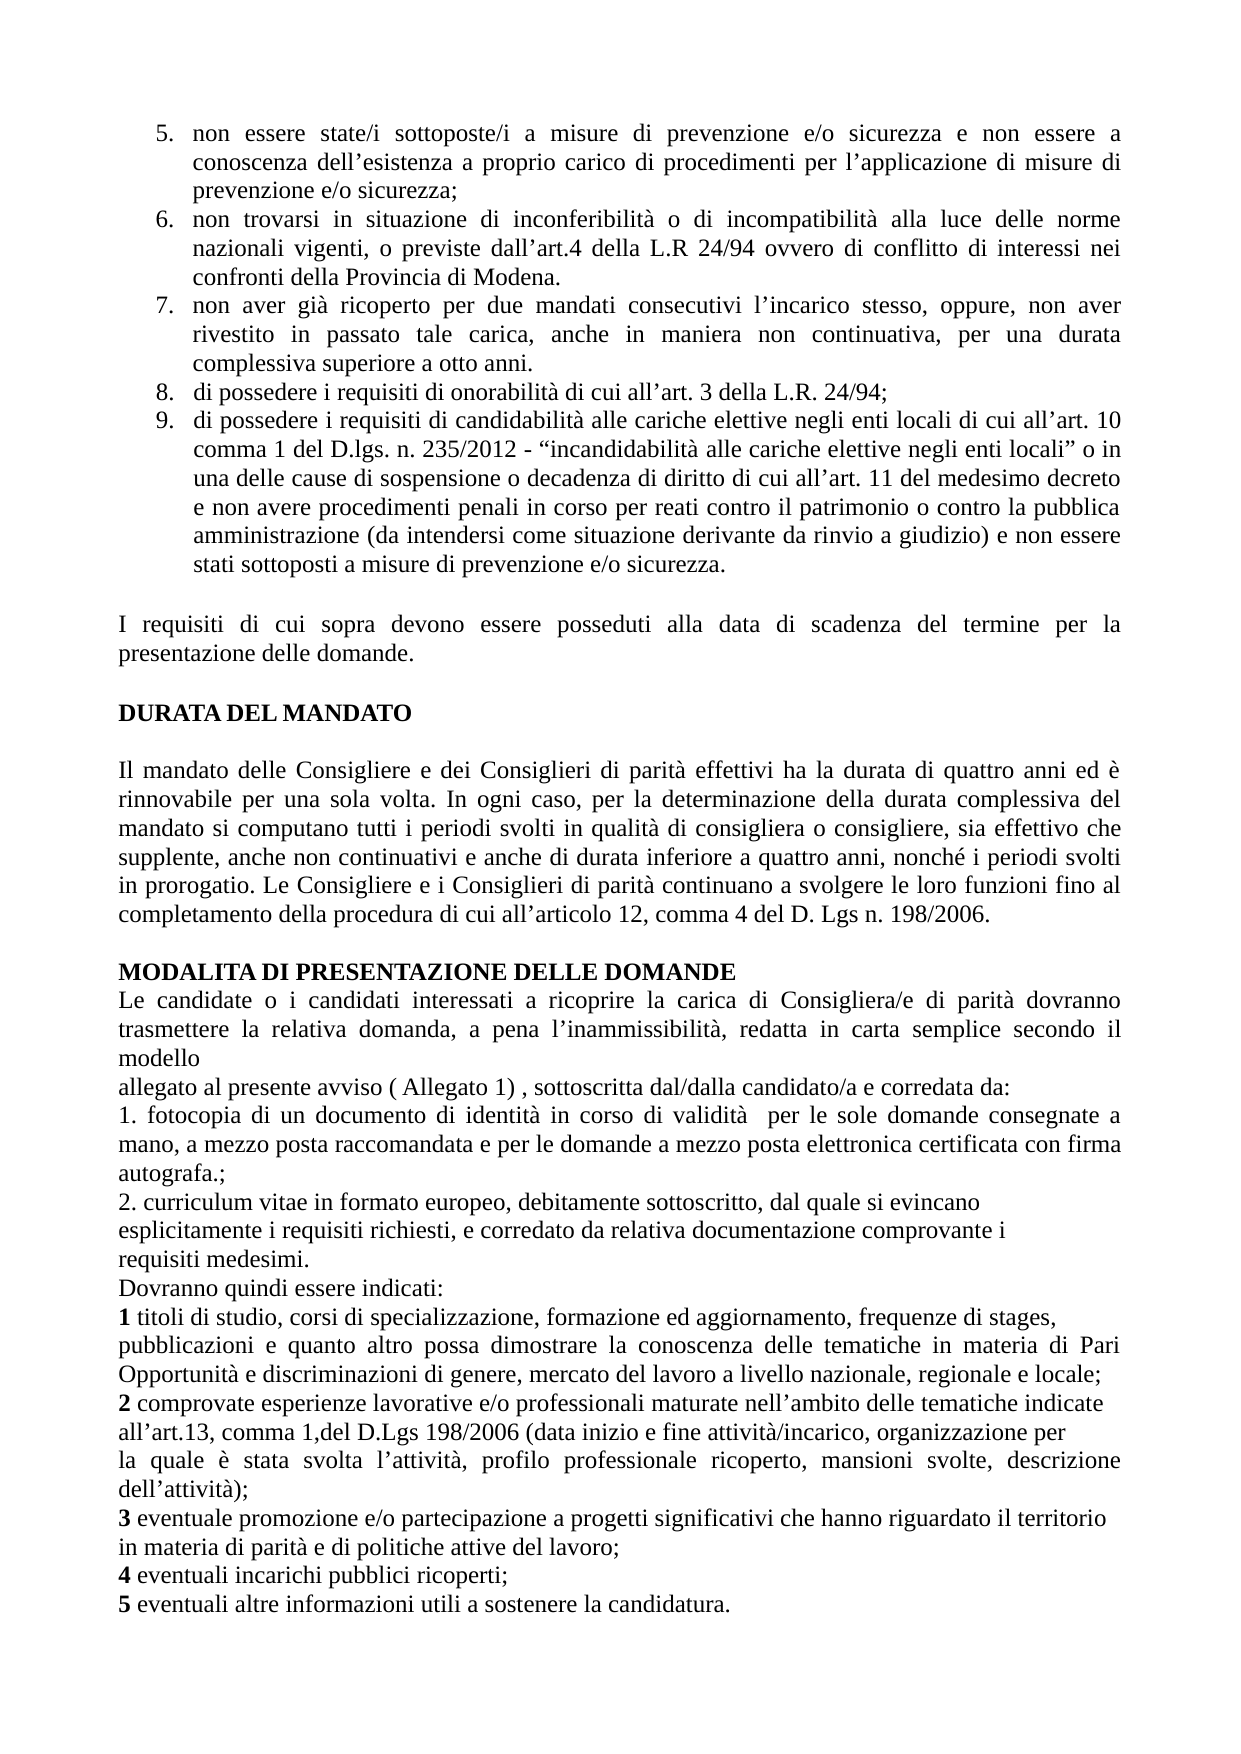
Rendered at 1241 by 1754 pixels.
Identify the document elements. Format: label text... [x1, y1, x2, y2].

text requisiti medesimi. [118, 1244, 1122, 1273]
text 3 eventuale promozione e/o partecipazione a progetti significativi che hanno riguardato il territorio [118, 1503, 1122, 1532]
text all’art.13, comma 1,del D.Lgs 198/2006 (data inizio e fine attività/incarico, organizzazione per [118, 1417, 1122, 1446]
text allegato al presente avviso ( Allegato 1) , sottoscritta dal/dalla candidato/a e corredata da: [118, 1072, 1122, 1101]
text in materia di parità e di politiche attive del lavoro; [118, 1532, 1122, 1561]
text Il mandato delle Consigliere e dei Consiglieri di parità effettivi ha la durata di quattro anni ed è rinnovabile per una sola volta. In ogni caso, per la determinazione della durata complessiva del mandato si computano tutti i periodi svolti in qualità di consigliera o consigliere, sia effettivo che supplente, anche non continuativi e anche di durata inferiore a quattro anni, nonché i periodi svolti in prorogatio. Le Consigliere e i Consiglieri di parità continuano a svolgere le loro funzioni fino al completamento della procedura di cui all’articolo 12, comma 4 del D. Lgs n. 198/2006. [118, 756, 1122, 928]
list non trovarsi in situazione di inconferibilità o di incompatibilità alla luce delle norme nazionali vigenti, o previste dall’art.4 della L.R 24/94 ovvero di conflitto di interessi nei confronti della Provincia di Modena. [155, 204, 1122, 291]
text 2 comprovate esperienze lavorative e/o professionali maturate nell’ambito delle tematiche indicate [118, 1388, 1122, 1417]
text pubblicazioni e quanto altro possa dimostrare la conoscenza delle tematiche in materia di Pari Opportunità e discriminazioni di genere, mercato del lavoro a livello nazionale, regionale e locale; [118, 1331, 1122, 1388]
list di possedere i requisiti di onorabilità di cui all’art. 3 della L.R. 24/94; [156, 377, 1122, 406]
text 1 titoli di studio, corsi di specializzazione, formazione ed aggiornamento, frequenze di stages, [118, 1302, 1122, 1331]
list non essere state/i sottoposte/i a misure di prevenzione e/o sicurezza e non essere a conoscenza dell’esistenza a proprio carico di procedimenti per l’applicazione di misure di prevenzione e/o sicurezza; [155, 118, 1122, 204]
text Le candidate o i candidati interessati a ricoprire la carica di Consigliera/e di parità dovranno trasmettere la relativa domanda, a pena l’inammissibilità, redatta in carta semplice secondo il modello [118, 986, 1122, 1072]
text 2. curriculum vitae in formato europeo, debitamente sottoscritto, dal quale si evincano [118, 1187, 1122, 1216]
text I requisiti di cui sopra devono essere posseduti alla data di scadenza del termine per la presentazione delle domande. [118, 609, 1122, 667]
text esplicitamente i requisiti richiesti, e corredato da relativa documentazione comprovante i [118, 1216, 1122, 1244]
text 1. fotocopia di un documento di identità in corso di validità per le sole domande consegnate a mano, a mezzo posta raccomandata e per le domande a mezzo posta elettronica certificata con firma autografa.; [118, 1101, 1122, 1187]
text DURATA DEL MANDATO [118, 698, 1122, 727]
text 4 eventuali incarichi pubblici ricoperti; [118, 1561, 1122, 1589]
text 5 eventuali altre informazioni utili a sostenere la candidatura. [118, 1589, 1122, 1618]
text Dovranno quindi essere indicati: [118, 1273, 1122, 1302]
text MODALITA DI PRESENTAZIONE DELLE DOMANDE [118, 957, 1122, 986]
text la quale è stata svolta l’attività, profilo professionale ricoperto, mansioni svolte, descrizione dell’attività); [118, 1446, 1122, 1503]
list non aver già ricoperto per due mandati consecutivi l’incarico stesso, oppure, non aver rivestito in passato tale carica, anche in maniera non continuativa, per una durata complessiva superiore a otto anni. [155, 291, 1122, 377]
list di possedere i requisiti di candidabilità alle cariche elettive negli enti locali di cui all’art. 10 comma 1 del D.lgs. n. 235/2012 - “incandidabilità alle cariche elettive negli enti locali” o in una delle cause di sospensione o decadenza di diritto di cui all’art. 11 del medesimo decreto e non avere procedimenti penali in corso per reati contro il patrimonio o contro la pubblica amministrazione (da intendersi come situazione derivante da rinvio a giudizio) e non essere stati sottoposti a misure di prevenzione e/o sicurezza. [156, 406, 1122, 578]
